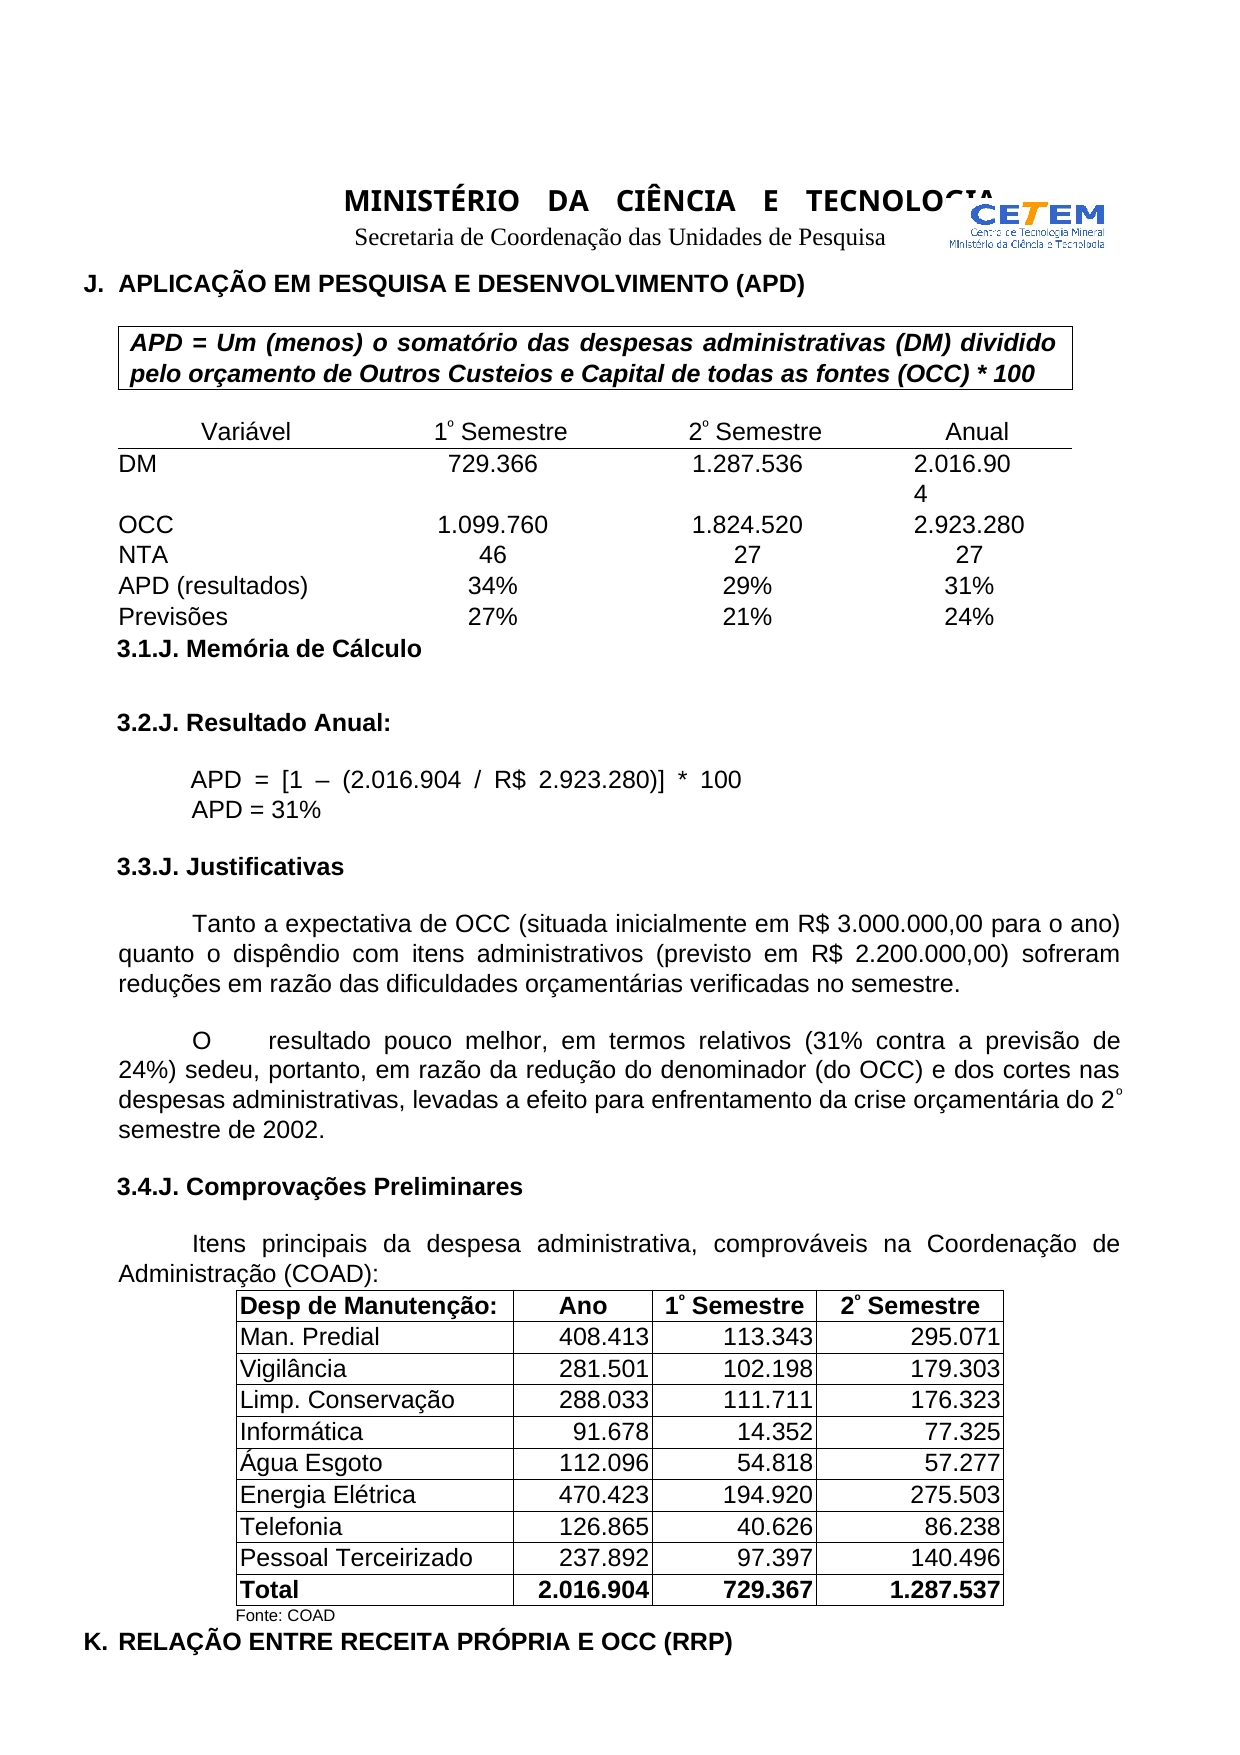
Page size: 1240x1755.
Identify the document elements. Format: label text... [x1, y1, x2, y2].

table_cell 295.071 [817, 1322, 1003, 1353]
table_cell 27 [914, 540, 1025, 571]
table_cell 2.016.904 [514, 1575, 652, 1605]
table_header 2.016.904 [914, 449, 1025, 510]
table_cell OCC [118, 510, 426, 540]
text Tanto a expectativa de OCC (situada inicialmente em R$ 3.000.000,00 para o ano) quanto o dispêndio com itens administrativos (previsto em R$ 2.200.000,00) sofreram reduções em razão das dificuldades orçamentárias verificadas no semestre. [118, 909, 1122, 997]
table_cell 408.413 [514, 1322, 652, 1353]
table_cell 24% [914, 601, 1025, 634]
text 3.2.J. Resultado Anual: [117, 708, 1122, 737]
table_cell 54.818 [653, 1449, 816, 1479]
table_cell Anual [883, 390, 1072, 448]
table_cell 1.287.537 [817, 1575, 1003, 1605]
table_cell 111.711 [653, 1385, 816, 1416]
table_cell 194.920 [653, 1480, 816, 1511]
table_header 2º Semestre [817, 1291, 1003, 1321]
table_cell NTA [118, 540, 426, 571]
table_cell 97.397 [653, 1543, 816, 1574]
table_header Desp de Manutenção: [237, 1291, 513, 1321]
table_cell Total [237, 1575, 513, 1605]
table_cell 729.367 [653, 1575, 816, 1605]
table_cell 275.503 [817, 1480, 1003, 1511]
table_cell Previsões [118, 601, 426, 634]
table_cell 27% [426, 601, 680, 634]
table_header DM [118, 449, 426, 510]
table_cell 34% [426, 571, 680, 601]
table_cell 14.352 [653, 1417, 816, 1447]
table_header 1º Semestre [653, 1291, 816, 1321]
table_cell Água Esgoto [237, 1449, 513, 1479]
list RELAÇÃO ENTRE RECEITA PRÓPRIA E OCC (RRP) [83, 1626, 1122, 1655]
table_cell 126.865 [514, 1512, 652, 1542]
table_header APD = Um (menos) o somatório das despesas administrativas (DM) dividido pelo orçamento de Outros Custeios e Capital de todas as fontes (OCC) * 100 [119, 327, 1072, 389]
table_cell 288.033 [514, 1385, 652, 1416]
table_cell 40.626 [653, 1512, 816, 1542]
text 3.3.J. Justificativas [117, 852, 1122, 881]
table_cell 91.678 [514, 1417, 652, 1447]
table_cell 112.096 [514, 1449, 652, 1479]
table_cell 179.303 [817, 1354, 1003, 1384]
table_cell 77.325 [817, 1417, 1003, 1447]
table_cell 29% [680, 571, 913, 601]
table_cell 176.323 [817, 1385, 1003, 1416]
table_cell Variável [118, 390, 373, 448]
table_cell 2.923.280 [914, 510, 1025, 540]
table_header Ano [514, 1291, 652, 1321]
table_cell 113.343 [653, 1322, 816, 1353]
text Itens principais da despesa administrativa, comprováveis na Coordenação de Administração (COAD): [118, 1229, 1122, 1287]
text Fonte: COAD [235, 1606, 1122, 1625]
table_cell Telefonia [237, 1512, 513, 1542]
table_cell Pessoal Terceirizado [237, 1543, 513, 1574]
table_cell APD (resultados) [118, 571, 426, 601]
table_cell 102.198 [653, 1354, 816, 1384]
table_cell 27 [680, 540, 913, 571]
table_cell 1º Semestre [373, 390, 628, 448]
table_cell 86.238 [817, 1512, 1003, 1542]
table_cell 470.423 [514, 1480, 652, 1511]
text 3.4.J. Comprovações Preliminares [117, 1172, 1122, 1201]
table_cell 46 [426, 540, 680, 571]
table_cell 281.501 [514, 1354, 652, 1384]
table_cell 237.892 [514, 1543, 652, 1574]
table_cell Limp. Conservação [237, 1385, 513, 1416]
table_cell Energia Elétrica [237, 1480, 513, 1511]
table_cell 140.496 [817, 1543, 1003, 1574]
table_cell 31% [914, 571, 1025, 601]
text 3.1.J. Memória de Cálculo [117, 634, 1122, 663]
table_cell Vigilância [237, 1354, 513, 1384]
table_cell 2º Semestre [628, 390, 882, 448]
table_cell Man. Predial [237, 1322, 513, 1353]
table_cell 57.277 [817, 1449, 1003, 1479]
text APD = [1 – (2.016.904 / R$ 2.923.280)] * 100 APD = 31% [190, 765, 743, 824]
table_cell 1.099.760 [426, 510, 680, 540]
list APLICAÇÃO EM PESQUISA E DESENVOLVIMENTO (APD) [83, 269, 1122, 298]
table_header 1.287.536 [680, 449, 913, 510]
table_cell 21% [680, 601, 913, 634]
list resultado pouco melhor, em termos relativos (31% contra a previsão de 24%) sedeu, portanto, em razão da redução do denominador (do OCC) e dos cortes nas despesas administrativas, levadas a efeito para enfrentamento da crise orçamentária do 2º semestre de 2002. [118, 1026, 1122, 1143]
table_cell 1.824.520 [680, 510, 913, 540]
table_header 729.366 [426, 449, 680, 510]
table_cell Informática [237, 1417, 513, 1447]
